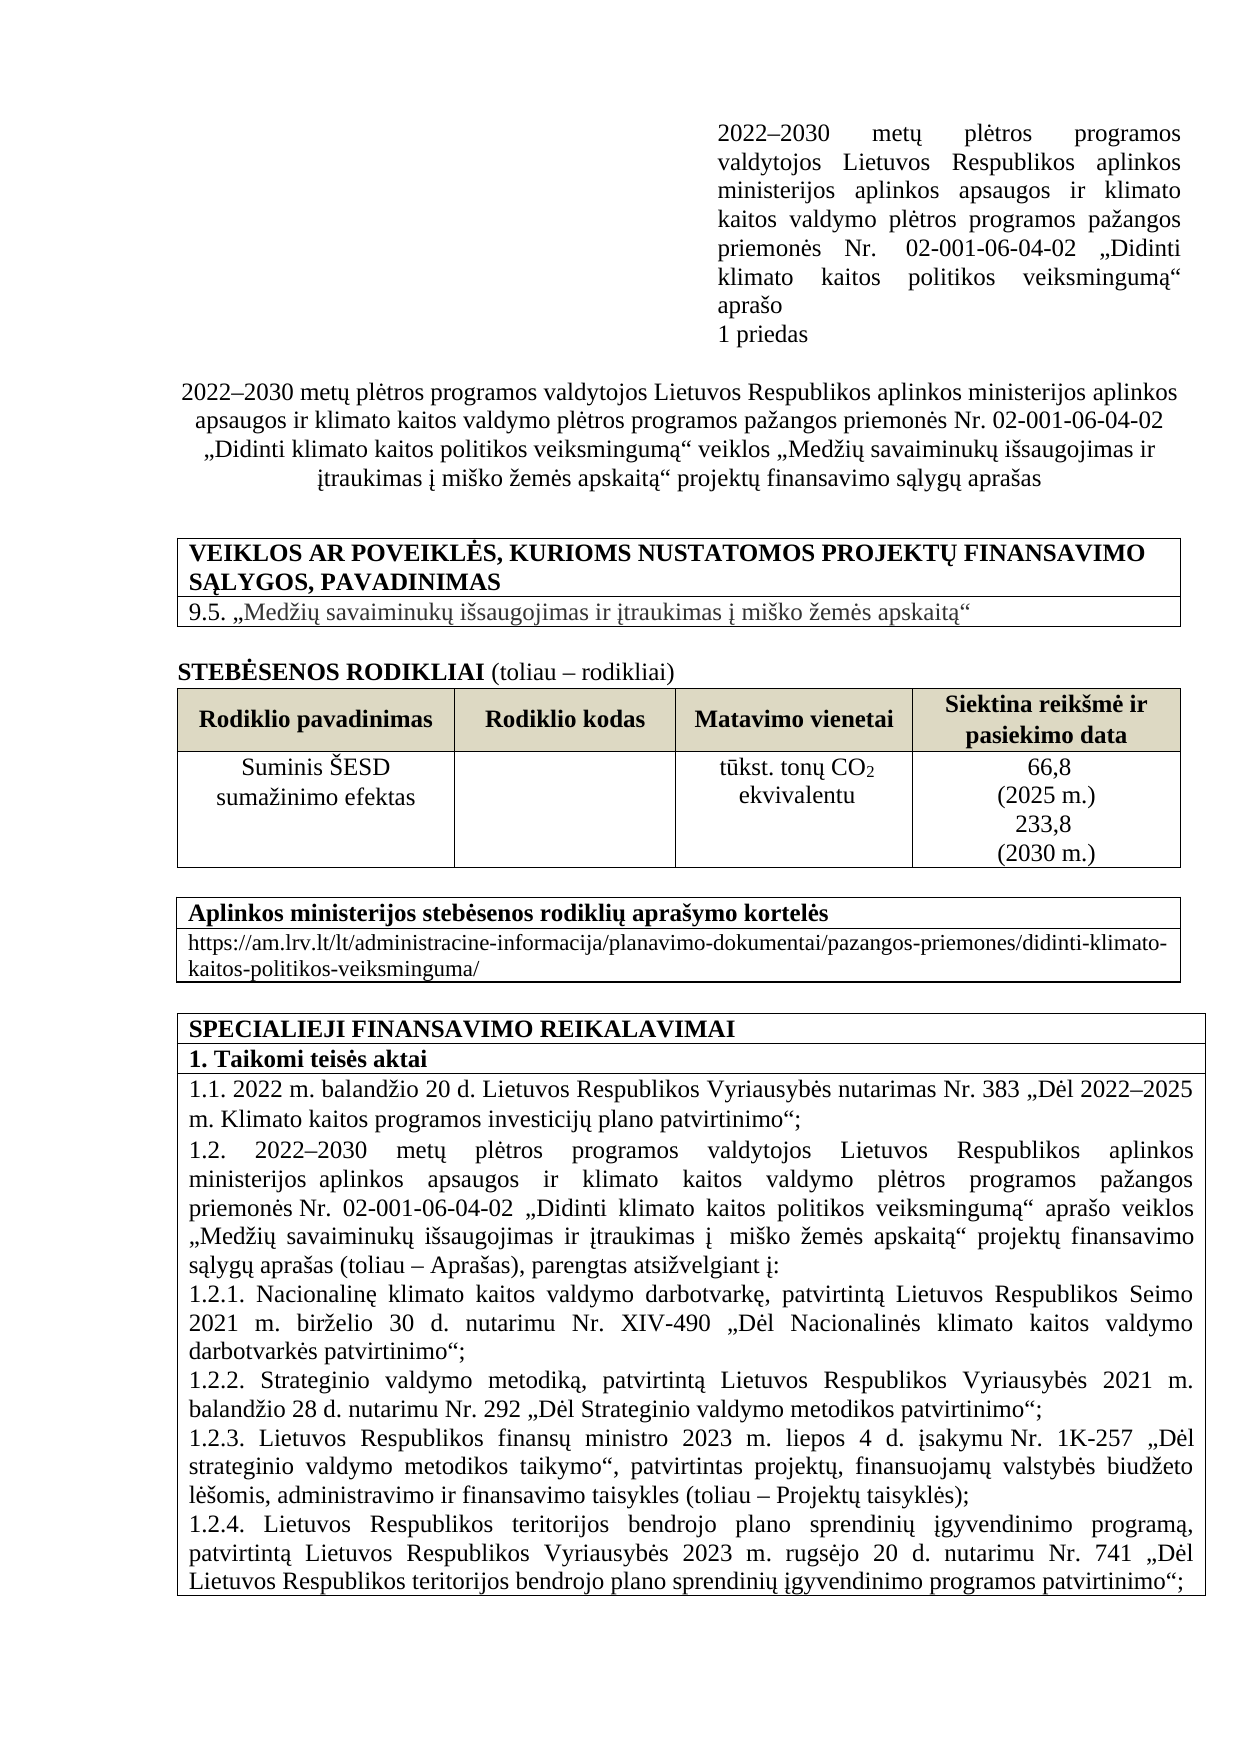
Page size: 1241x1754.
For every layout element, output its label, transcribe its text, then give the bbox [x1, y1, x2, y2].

table_header Matavimo vienetai [676, 689, 912, 751]
table_header VEIKLOS AR POVEIKLĖS, KURIOMS NUSTATOMOS PROJEKTŲ FINANSAVIMO SĄLYGOS, PAVADINIMAS [178, 539, 1180, 596]
text STEBĖSENOS RODIKLIAI (toliau – rodikliai) [177, 657, 1181, 686]
table_header SPECIALIEJI FINANSAVIMO REIKALAVIMAI [178, 1014, 1205, 1043]
table_cell https://am.lrv.lt/lt/administracine-informacija/planavimo-dokumentai/pazangos-priemones/didinti-klimato-kaitos-politikos-veiksminguma/ [177, 929, 1180, 981]
table_cell 1. Taikomi teisės aktai [178, 1044, 1205, 1073]
table_header Rodiklio kodas [455, 689, 675, 751]
table_cell Suminis ŠESD sumažinimo efektas [178, 752, 454, 867]
table_header Aplinkos ministerijos stebėsenos rodiklių aprašymo kortelės [177, 898, 1180, 928]
table_cell tūkst. tonų CO2 ekvivalentu [676, 752, 912, 867]
text 2022–2030 metų plėtros programos valdytojos Lietuvos Respublikos aplinkos ministerijos aplinkos apsaugos ir klimato kaitos valdymo plėtros programos pažangos priemonės Nr. 02-001-06-04-02 „Didinti klimato kaitos politikos veiksmingumą“ veiklos „Medžių savaiminukų išsaugojimas ir įtraukimas į miško žemės apskaitą“ projektų finansavimo sąlygų aprašas [177, 377, 1181, 492]
text 2022–2030 metų plėtros programos valdytojos Lietuvos Respublikos aplinkos ministerijos aplinkos apsaugos ir klimato kaitos valdymo plėtros programos pažangos priemonės Nr. 02-001-06-04-02 „Didinti klimato kaitos politikos veiksmingumą“ aprašo [717, 118, 1181, 319]
table_cell 1.1. 2022 m. balandžio 20 d. Lietuvos Respublikos Vyriausybės nutarimas Nr. 383 „Dėl 2022–2025 m. Klimato kaitos programos investicijų plano patvirtinimo“; 1.2. 2022–2030 metų plėtros programos valdytojos Lietuvos Respublikos aplinkos ministerijos aplinkos apsaugos ir klimato kaitos valdymo plėtros programos pažangos priemonės Nr. 02-001-06-04-02 „Didinti klimato kaitos politikos veiksmingumą“ aprašo veiklos „Medžių savaiminukų išsaugojimas ir įtraukimas į miško žemės apskaitą“ projektų finansavimo sąlygų aprašas (toliau – Aprašas), parengtas atsižvelgiant į: 1.2.1. Nacionalinę klimato kaitos valdymo darbotvarkę, patvirtintą Lietuvos Respublikos Seimo 2021 m. birželio 30 d. nutarimu Nr. XIV-490 „Dėl Nacionalinės klimato kaitos valdymo darbotvarkės patvirtinimo“; 1.2.2. Strateginio valdymo metodiką, patvirtintą Lietuvos Respublikos Vyriausybės 2021 m. balandžio 28 d. nutarimu Nr. 292 „Dėl Strateginio valdymo metodikos patvirtinimo“; 1.2.3. Lietuvos Respublikos finansų ministro 2023 m. liepos 4 d. įsakymu Nr. 1K-257 „Dėl strateginio valdymo metodikos taikymo“, patvirtintas projektų, finansuojamų valstybės biudžeto lėšomis, administravimo ir finansavimo taisykles (toliau – Projektų taisyklės); 1.2.4. Lietuvos Respublikos teritorijos bendrojo plano sprendinių įgyvendinimo programą, patvirtintą Lietuvos Respublikos Vyriausybės 2023 m. rugsėjo 20 d. nutarimu Nr. 741 „Dėl Lietuvos Respublikos teritorijos bendrojo plano sprendinių įgyvendinimo programos patvirtinimo“; [178, 1074, 1205, 1595]
table_header Siektina reikšmė ir pasiekimo data [913, 689, 1180, 751]
table_cell [455, 752, 675, 867]
text 1 priedas [582, 319, 1181, 348]
table_cell 9.5. „Medžių savaiminukų išsaugojimas ir įtraukimas į miško žemės apskaitą“ [178, 597, 1180, 626]
table_header Rodiklio pavadinimas [178, 689, 454, 751]
table_cell 66,8 (2025 m.) 233,8 (2030 m.) [913, 752, 1180, 867]
